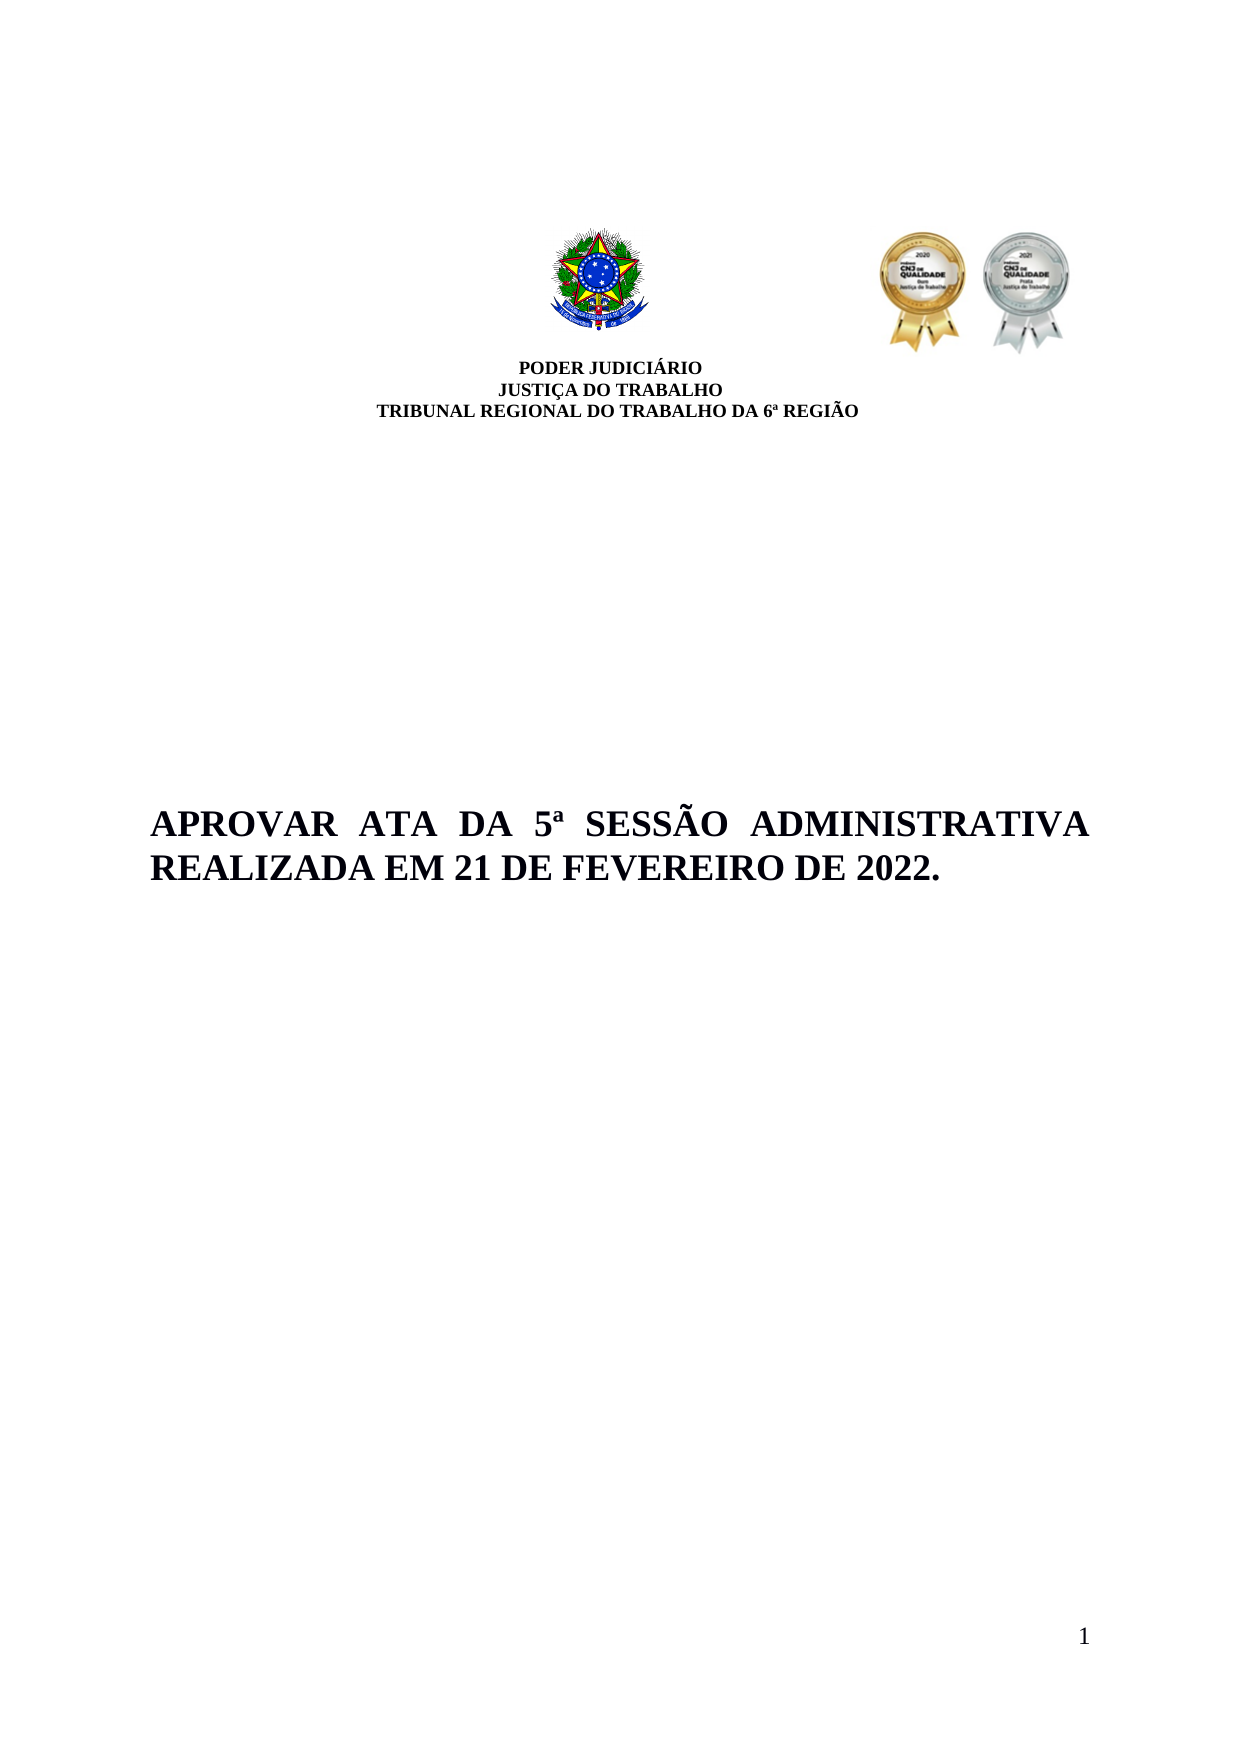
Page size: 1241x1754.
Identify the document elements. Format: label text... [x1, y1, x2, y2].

text APROVAR ATA DA 5ª SESSÃO ADMINISTRATIVA REALIZADA EM 21 DE FEVEREIRO DE 2022. [150, 802, 1090, 888]
